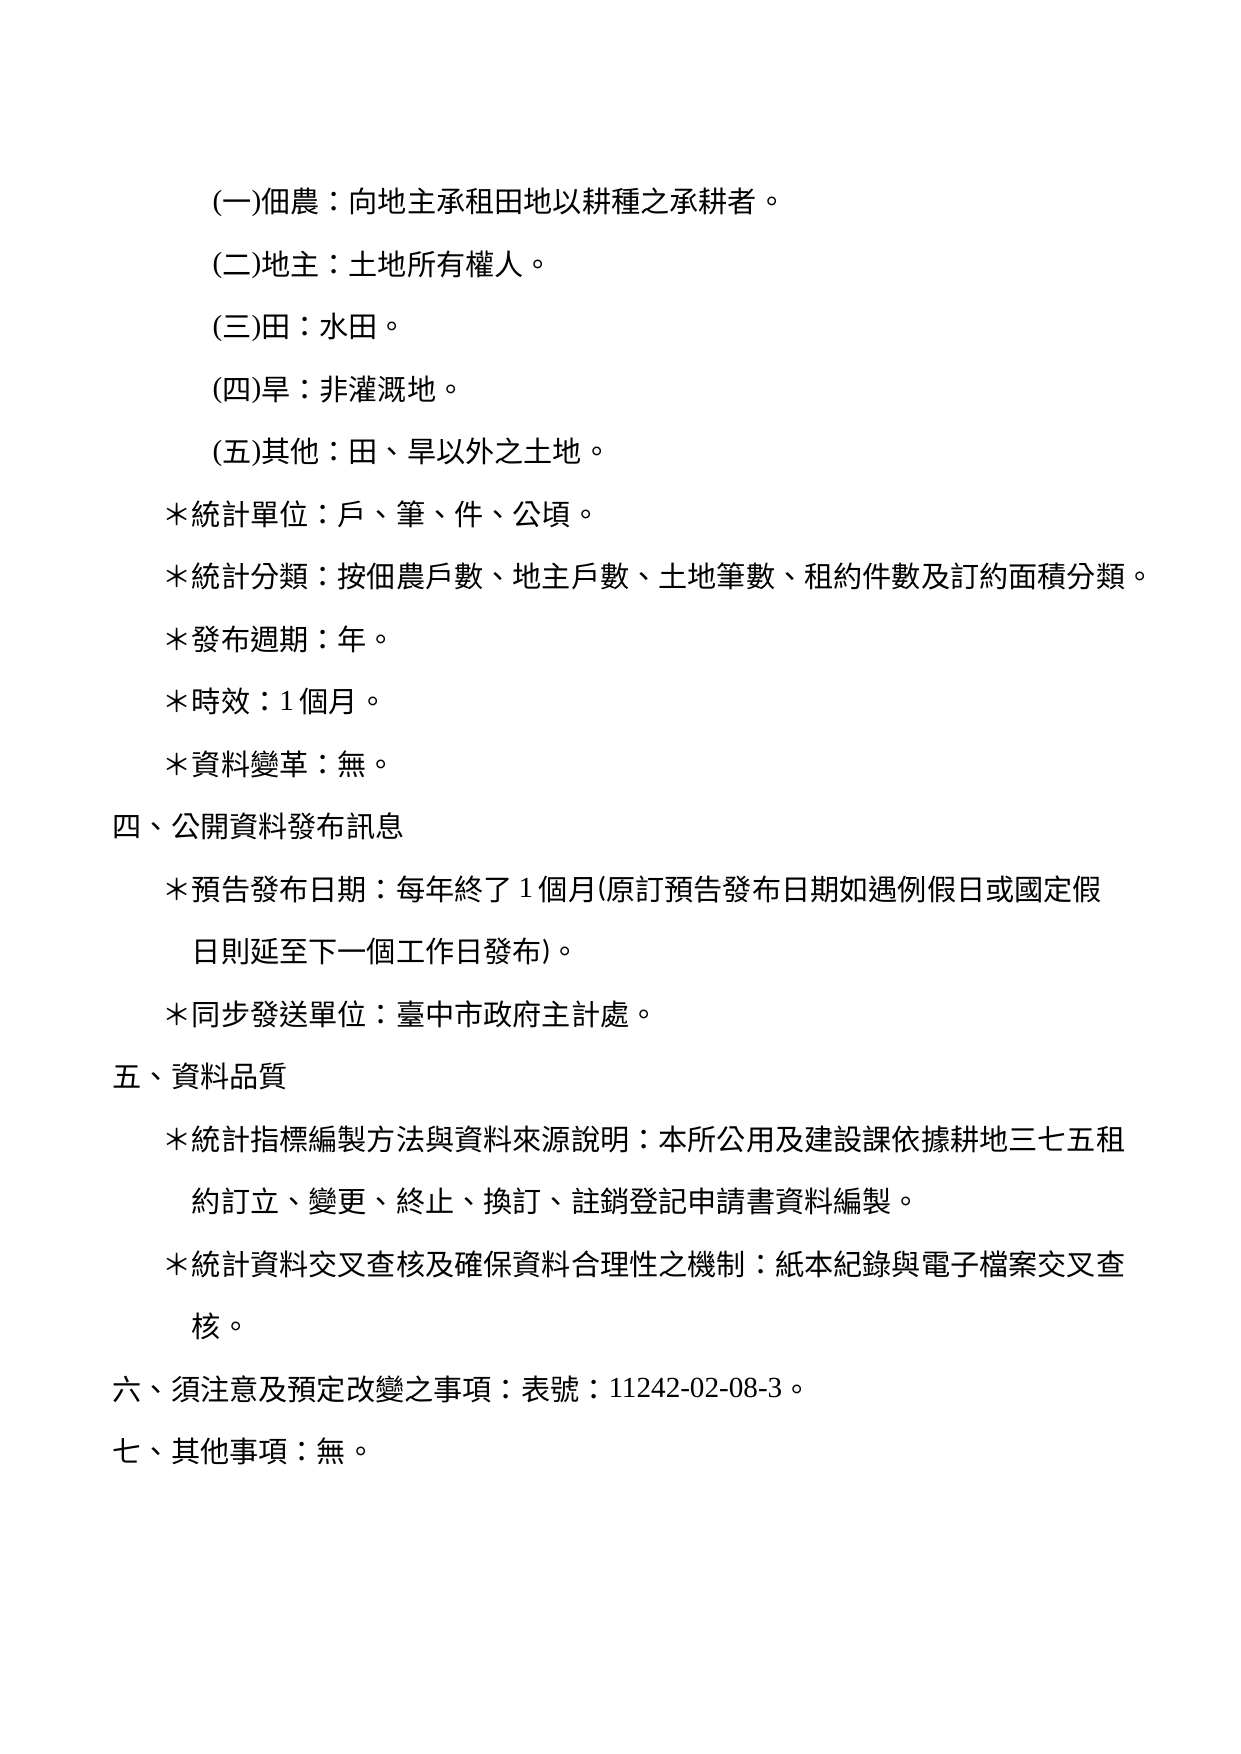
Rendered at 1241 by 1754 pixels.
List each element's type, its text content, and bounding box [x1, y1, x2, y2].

text (二)地主：土地所有權人。 [212, 221, 1128, 283]
text ＊同步發送單位：臺中市政府主計處。 [162, 971, 1128, 1033]
text ＊統計資料交叉查核及確保資料合理性之機制：紙本紀錄與電子檔案交叉查核。 [162, 1221, 1128, 1346]
text (五)其他：田、旱以外之土地。 [212, 408, 1128, 471]
text ＊發布週期：年。 [162, 596, 1128, 658]
text ＊統計分類：按佃農戶數、地主戶數、土地筆數、租約件數及訂約面積分類。 [162, 533, 1128, 596]
text 七、其他事項：無。 [112, 1408, 1128, 1471]
text ＊統計單位：戶、筆、件、公頃。 [162, 471, 1128, 533]
text ＊資料變革：無。 [162, 721, 1128, 783]
text (一)佃農：向地主承租田地以耕種之承耕者。 [212, 158, 1128, 221]
text ＊統計指標編製方法與資料來源說明：本所公用及建設課依據耕地三七五租約訂立、變更、終止、換訂、註銷登記申請書資料編製。 [162, 1096, 1128, 1221]
text 五、資料品質 [112, 1033, 1128, 1096]
text 四、公開資料發布訊息 [112, 783, 1128, 846]
text (三)田：水田。 [212, 283, 1128, 346]
text 六、須注意及預定改變之事項：表號：11242-02-08-3。 [112, 1346, 1128, 1408]
text ＊時效：1個月。 [162, 658, 1128, 721]
text (四)旱：非灌溉地。 [212, 346, 1128, 408]
text ＊預告發布日期：每年終了1個月(原訂預告發布日期如遇例假日或國定假日則延至下一個工作日發布)。 [162, 846, 1128, 971]
